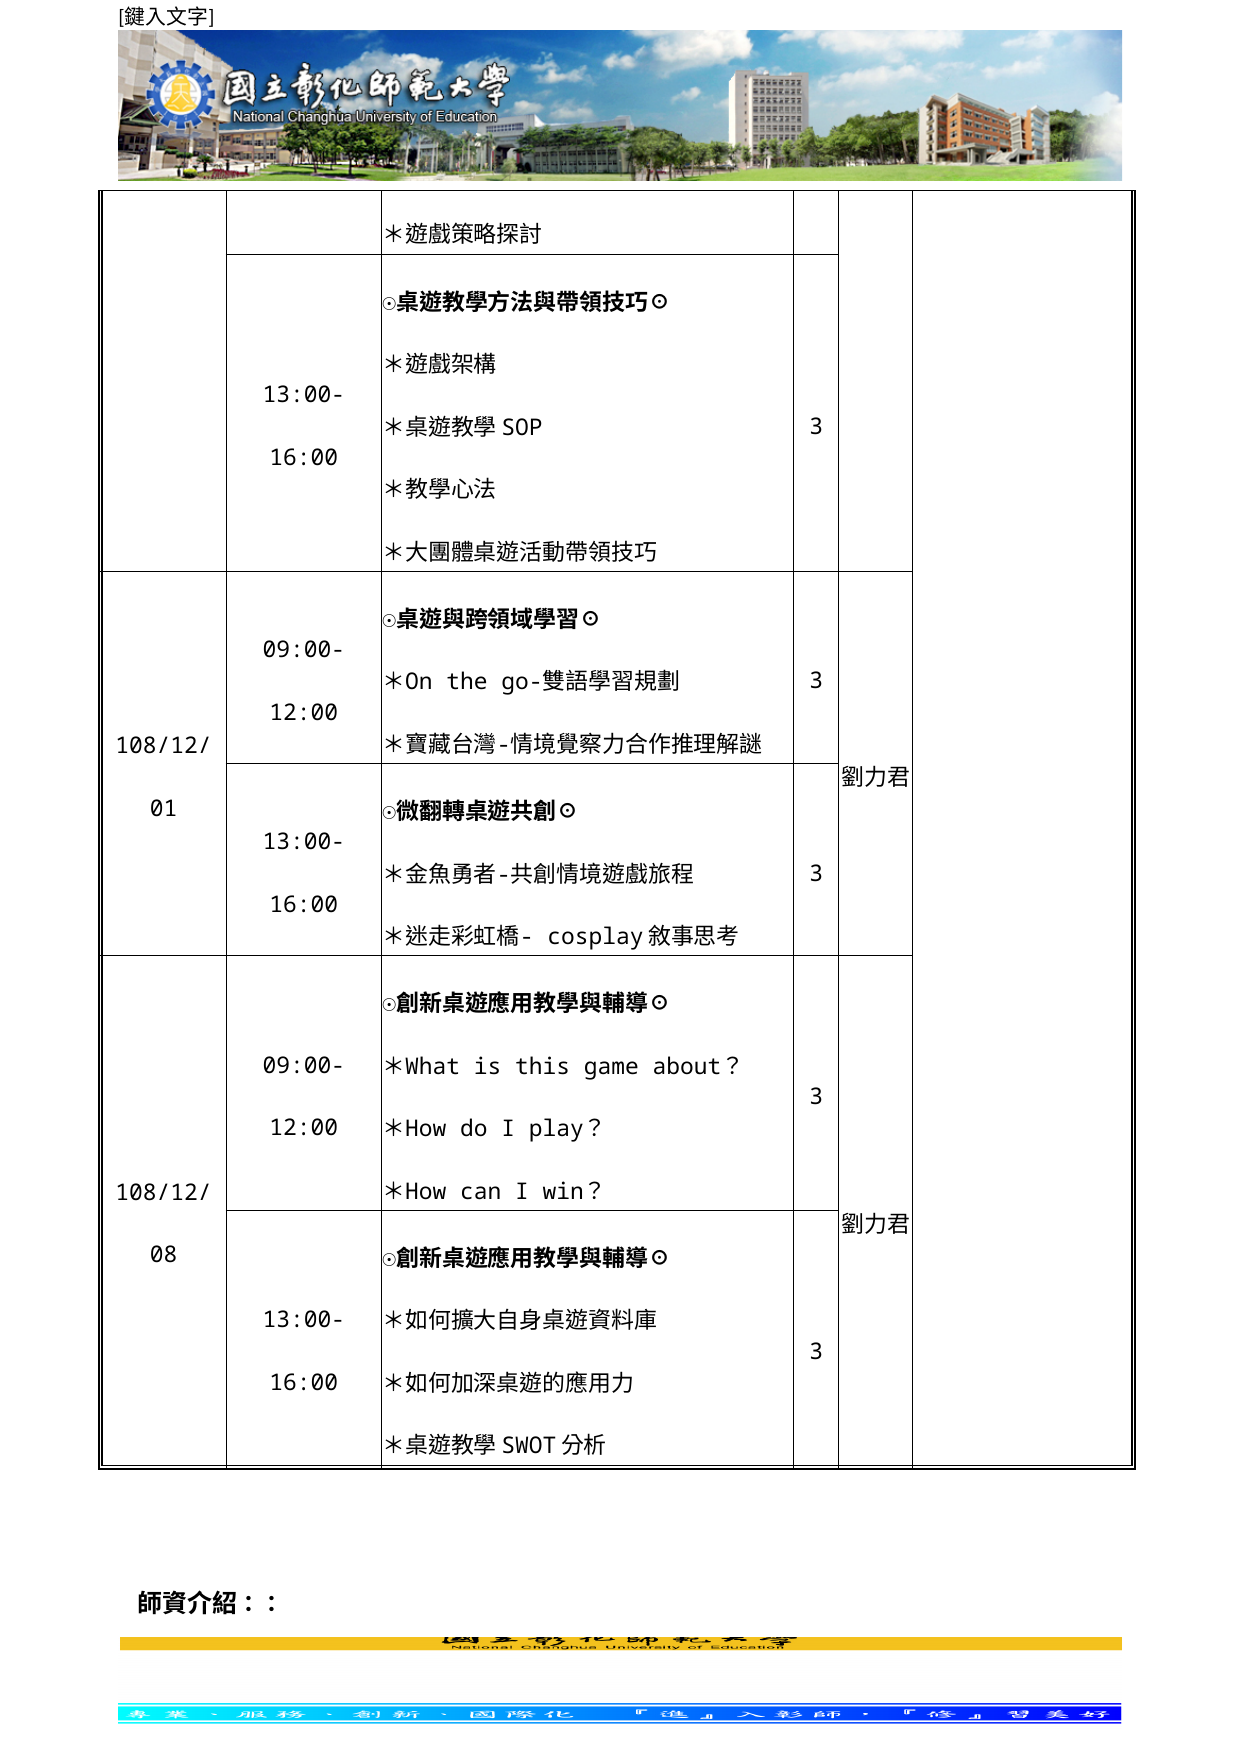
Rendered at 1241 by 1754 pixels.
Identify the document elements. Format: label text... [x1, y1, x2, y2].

table_cell 13:00-16:00 [227, 764, 381, 955]
table_cell 09:00-12:00 [227, 572, 381, 763]
table_cell [103, 191, 226, 571]
table_cell 3 [794, 1211, 838, 1465]
table_cell [794, 191, 838, 254]
table_cell 3 [794, 956, 838, 1210]
table_cell 3 [794, 255, 838, 571]
table_cell [1136, 1210, 1140, 1465]
table_cell 13:00-16:00 [227, 1211, 381, 1465]
table_cell [1136, 254, 1140, 571]
table_cell ☉桌遊教學方法與帶領技巧☉ ＊遊戲架構 ＊桌遊教學SOP ＊教學心法 ＊大團體桌遊活動帶領技巧 [382, 255, 793, 571]
table_header [1124, 1498, 1177, 1622]
table_cell ＊遊戲策略探討 [382, 191, 793, 254]
table_cell ☉創新桌遊應用教學與輔導☉ ＊如何擴大自身桌遊資料庫 ＊如何加深桌遊的應用力 ＊桌遊教學SWOT分析 [382, 1211, 793, 1465]
table_cell 13:00-16:00 [227, 255, 381, 571]
table_cell [1136, 190, 1140, 254]
table_cell [227, 191, 381, 254]
table_cell [913, 191, 1131, 1465]
table_cell 3 [794, 764, 838, 955]
table_cell [1136, 955, 1140, 1210]
table_cell 劉力君 [839, 956, 912, 1465]
table_cell 09:00-12:00 [227, 956, 381, 1210]
table_cell ☉桌遊與跨領域學習☉ ＊On the go-雙語學習規劃 ＊寶藏台灣-情境覺察力合作推理解謎 [382, 572, 793, 763]
table_cell [839, 191, 912, 571]
table_cell ☉創新桌遊應用教學與輔導☉ ＊What is this game about？ ＊How do I play？ ＊How can I win？ [382, 956, 793, 1210]
table_cell ☉微翻轉桌遊共創☉ ＊金魚勇者-共創情境遊戲旅程 ＊迷走彩虹橋- cosplay敘事思考 [382, 764, 793, 955]
table_header [1177, 1498, 1187, 1622]
table_cell [1136, 763, 1140, 955]
table_cell 3 [794, 572, 838, 763]
table_cell 108/12/01 [103, 572, 226, 955]
table_cell [1136, 571, 1140, 763]
table_cell 108/12/08 [103, 956, 226, 1465]
table_cell 劉力君 [839, 572, 912, 955]
table_header 師資介紹：： [126, 1498, 251, 1622]
table_header [251, 1498, 1123, 1622]
